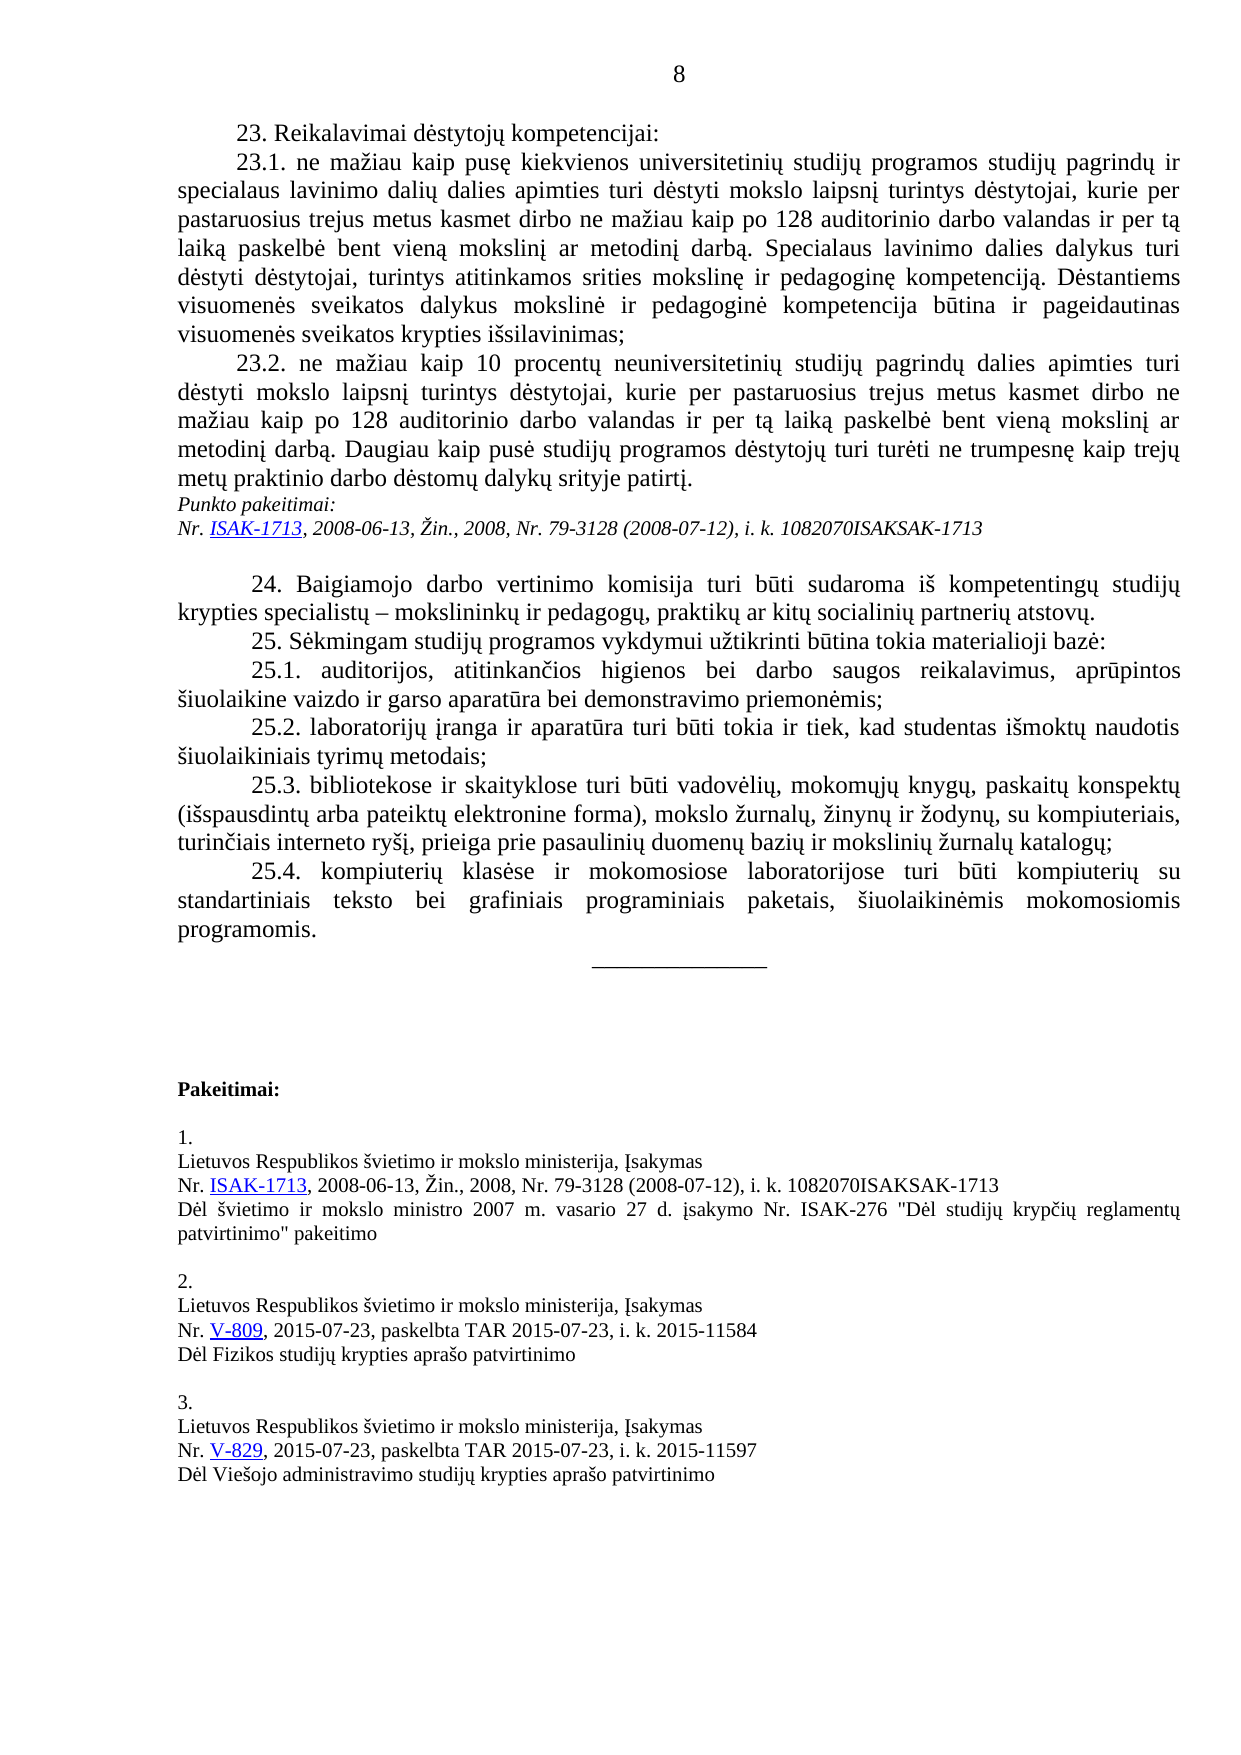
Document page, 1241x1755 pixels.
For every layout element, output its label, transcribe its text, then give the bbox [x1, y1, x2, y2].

text Nr. V-809, 2015-07-23, paskelbta TAR 2015-07-23, i. k. 2015-11584 [177, 1317, 1181, 1342]
text Lietuvos Respublikos švietimo ir mokslo ministerija, Įsakymas [177, 1149, 1181, 1173]
text Dėl Viešojo administravimo studijų krypties aprašo patvirtinimo [177, 1462, 1181, 1486]
text Punkto pakeitimai: [177, 492, 1181, 516]
text Lietuvos Respublikos švietimo ir mokslo ministerija, Įsakymas [177, 1414, 1181, 1438]
text 1. [177, 1125, 1181, 1149]
text Nr. ISAK-1713, 2008-06-13, Žin., 2008, Nr. 79-3128 (2008-07-12), i. k. 1082070ISAKSAK-1713 [177, 516, 1181, 540]
text Nr. ISAK-1713, 2008-06-13, Žin., 2008, Nr. 79-3128 (2008-07-12), i. k. 1082070ISAKSAK-1713 [177, 1173, 1181, 1197]
text 23.2. ne mažiau kaip 10 procentų neuniversitetinių studijų pagrindų dalies apimties turi dėstyti mokslo laipsnį turintys dėstytojai, kurie per pastaruosius trejus metus kasmet dirbo ne mažiau kaip po 128 auditorinio darbo valandas ir per tą laiką paskelbė bent vieną mokslinį ar metodinį darbą. Daugiau kaip pusė studijų programos dėstytojų turi turėti ne trumpesnę kaip trejų metų praktinio darbo dėstomų dalykų srityje patirtį. [177, 348, 1181, 492]
text 25.4. kompiuterių klasėse ir mokomosiose laboratorijose turi būti kompiuterių su standartiniais teksto bei grafiniais programiniais paketais, šiuolaikinėmis mokomosiomis programomis. [177, 856, 1181, 942]
text 25. Sėkmingam studijų programos vykdymui užtikrinti būtina tokia materialioji bazė: [177, 626, 1181, 655]
text Lietuvos Respublikos švietimo ir mokslo ministerija, Įsakymas [177, 1293, 1181, 1317]
text 23. Reikalavimai dėstytojų kompetencijai: [177, 118, 1181, 147]
text 23.1. ne mažiau kaip pusę kiekvienos universitetinių studijų programos studijų pagrindų ir specialaus lavinimo dalių dalies apimties turi dėstyti mokslo laipsnį turintys dėstytojai, kurie per pastaruosius trejus metus kasmet dirbo ne mažiau kaip po 128 auditorinio darbo valandas ir per tą laiką paskelbė bent vieną mokslinį ar metodinį darbą. Specialaus lavinimo dalies dalykus turi dėstyti dėstytojai, turintys atitinkamos srities mokslinę ir pedagoginę kompetenciją. Dėstantiems visuomenės sveikatos dalykus mokslinė ir pedagoginė kompetencija būtina ir pageidautinas visuomenės sveikatos krypties išsilavinimas; [177, 147, 1181, 348]
text 25.3. bibliotekose ir skaityklose turi būti vadovėlių, mokomųjų knygų, paskaitų konspektų (išspausdintų arba pateiktų elektronine forma), mokslo žurnalų, žinynų ir žodynų, su kompiuteriais, turinčiais interneto ryšį, prieiga prie pasaulinių duomenų bazių ir mokslinių žurnalų katalogų; [177, 770, 1181, 856]
text Dėl švietimo ir mokslo ministro 2007 m. vasario 27 d. įsakymo Nr. ISAK-276 "Dėl studijų krypčių reglamentų patvirtinimo" pakeitimo [177, 1197, 1181, 1245]
text Pakeitimai: [177, 1077, 1181, 1101]
text Nr. V-829, 2015-07-23, paskelbta TAR 2015-07-23, i. k. 2015-11597 [177, 1438, 1181, 1462]
text Dėl Fizikos studijų krypties aprašo patvirtinimo [177, 1342, 1181, 1366]
text ______________ [177, 942, 1181, 971]
text 24. Baigiamojo darbo vertinimo komisija turi būti sudaroma iš kompetentingų studijų krypties specialistų – mokslininkų ir pedagogų, praktikų ar kitų socialinių partnerių atstovų. [177, 569, 1181, 626]
text 2. [177, 1269, 1181, 1293]
text 25.1. auditorijos, atitinkančios higienos bei darbo saugos reikalavimus, aprūpintos šiuolaikine vaizdo ir garso aparatūra bei demonstravimo priemonėmis; [177, 655, 1181, 712]
text 3. [177, 1390, 1181, 1414]
text 25.2. laboratorijų įranga ir aparatūra turi būti tokia ir tiek, kad studentas išmoktų naudotis šiuolaikiniais tyrimų metodais; [177, 712, 1181, 770]
